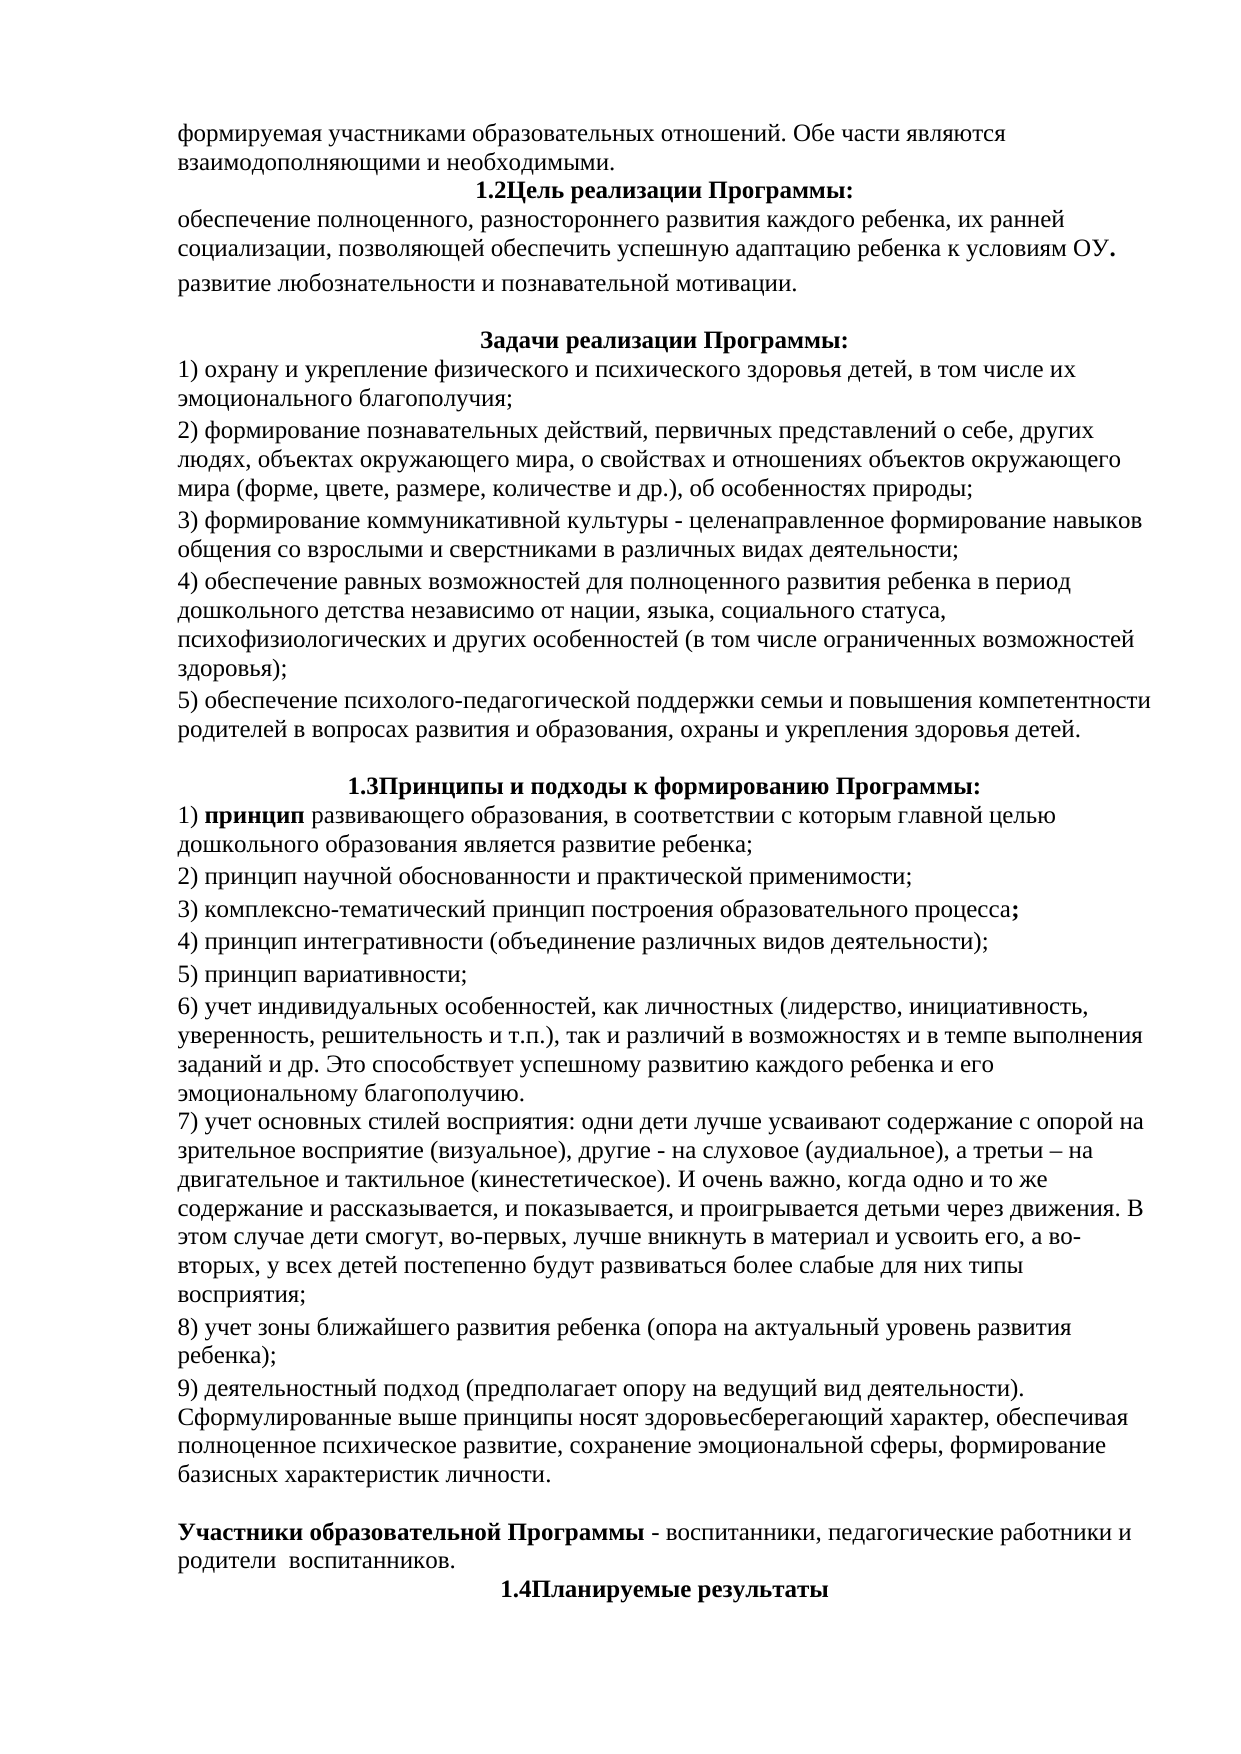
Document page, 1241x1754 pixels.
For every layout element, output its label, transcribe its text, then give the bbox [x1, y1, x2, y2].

text 8) учет зоны ближайшего развития ребенка (опора на актуальный уровень развития ребенка); [177, 1312, 1152, 1369]
text 1.3Принципы и подходы к формированию Программы: [177, 771, 1152, 800]
text 5) обеспечение психолого-педагогической поддержки семьи и повышения компетентности родителей в вопросах развития и образования, охраны и укрепления здоровья детей. [177, 685, 1152, 743]
text развитие любознательности и познавательной мотивации. [177, 268, 1152, 296]
text 2) принцип научной обоснованности и практической применимости; [177, 861, 1152, 890]
text 9) деятельностный подход (предполагает опору на ведущий вид деятельности). [177, 1373, 1152, 1402]
text 2) формирование познавательных действий, первичных представлений о себе, других людях, объектах окружающего мира, о свойствах и отношениях объектов окружающего мира (форме, цвете, размере, количестве и др.), об особенностях природы; [177, 415, 1152, 501]
text 1.4Планируемые результаты [177, 1574, 1152, 1603]
text Задачи реализации Программы: [177, 325, 1152, 354]
text 5) принцип вариативности; [177, 959, 1152, 988]
text 3) комплексно-тематический принцип построения образовательного процесса; [177, 894, 1152, 923]
text 4) обеспечение равных возможностей для полноценного развития ребенка в период дошкольного детства независимо от нации, языка, социального статуса, психофизиологических и других особенностей (в том числе ограниченных возможностей здоровья); [177, 566, 1152, 681]
text 1) охрану и укрепление физического и психического здоровья детей, в том числе их эмоционального благополучия; [177, 354, 1152, 411]
text 1.2Цель реализации Программы: [177, 176, 1152, 204]
text Сформулированные выше принципы носят здоровьесберегающий характер, обеспечивая полноценное психическое развитие, сохранение эмоциональной сферы, формирование базисных характеристик личности. [177, 1402, 1152, 1488]
text 3) формирование коммуникативной культуры - целенаправленное формирование навыков общения со взрослыми и сверстниками в различных видах деятельности; [177, 505, 1152, 563]
text 4) принцип интегративности (объединение различных видов деятельности); [177, 926, 1152, 955]
text 1) принцип развивающего образования, в соответствии с которым главной целью дошкольного образования является развитие ребенка; [177, 800, 1152, 858]
text 7) учет основных стилей восприятия: одни дети лучше усваивают содержание с опорой на зрительное восприятие (визуальное), другие - на слуховое (аудиальное), а третьи – на двигательное и тактильное (кинестетическое). И очень важно, когда одно и то же содержание и рассказывается, и показывается, и проигрывается детьми через движения. В этом случае дети смогут, во-первых, лучше вникнуть в материал и усвоить его, а во-вторых, у всех детей постепенно будут развиваться более слабые для них типы восприятия; [177, 1106, 1152, 1308]
text Участники образовательной Программы - воспитанники, педагогические работники и родители воспитанников. [177, 1517, 1152, 1574]
text формируемая участниками образовательных отношений. Обе части являются взаимодополняющими и необходимыми. [177, 118, 1152, 176]
text обеспечение полноценного, разностороннего развития каждого ребенка, их ранней социализации, позволяющей обеспечить успешную адаптацию ребенка к условиям ОУ. [177, 204, 1152, 262]
text 6) учет индивидуальных особенностей, как личностных (лидерство, инициативность, уверенность, решительность и т.п.), так и различий в возможностях и в темпе выполнения заданий и др. Это способствует успешному развитию каждого ребенка и его эмоциональному благополучию. [177, 991, 1152, 1106]
